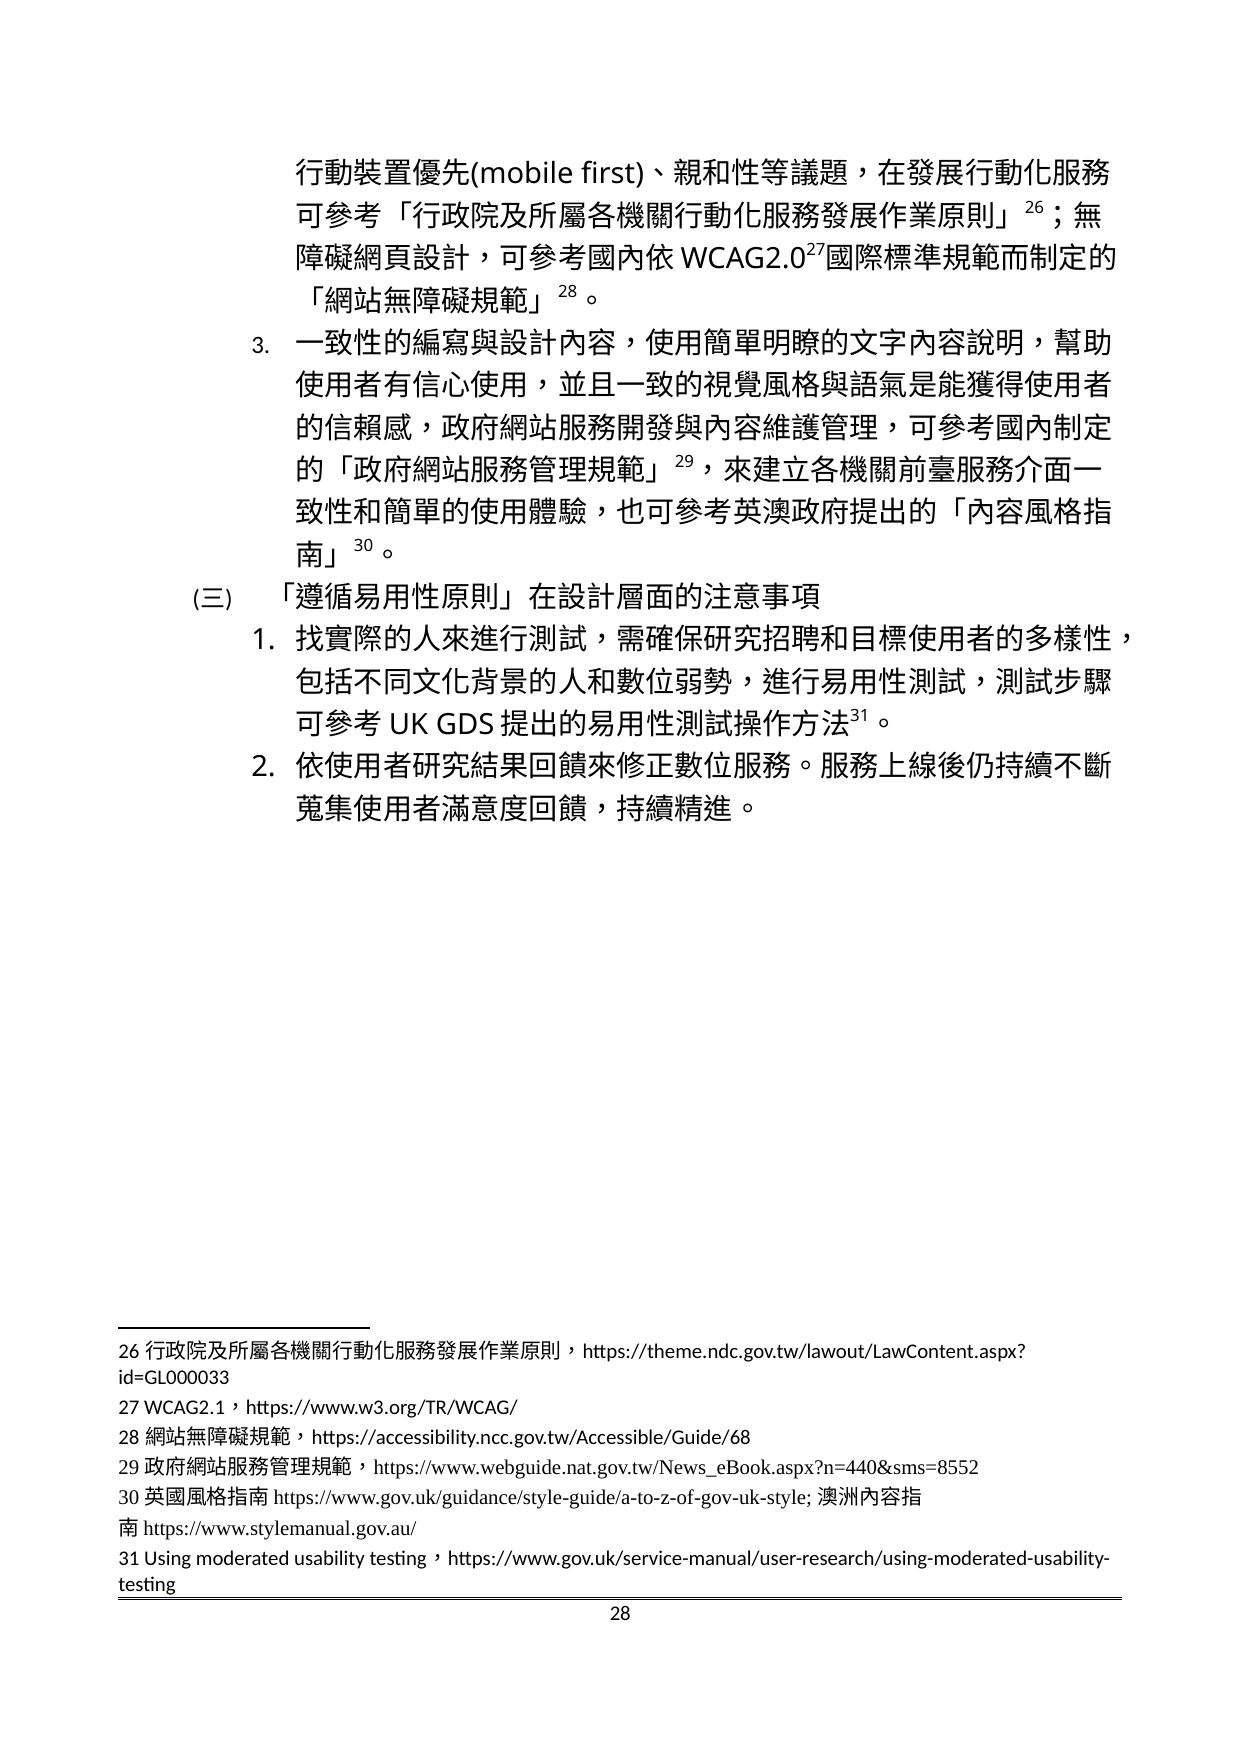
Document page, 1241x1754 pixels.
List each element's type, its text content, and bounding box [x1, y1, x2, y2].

list 網站無障礙規範，https://accessibility.ncc.gov.tw/Accessible/Guide/68 [118, 1420, 1122, 1450]
list 依使用者研究結果回饋來修正數位服務。服務上線後仍持續不斷蒐集使用者滿意度回饋，持續精進。 [251, 743, 1122, 828]
list 找實際的人來進行測試，需確保研究招聘和目標使用者的多樣性，包括不同文化背景的人和數位弱勢，進行易用性測試，測試步驟可參考UK GDS提出的易用性測試操作方法。 [251, 616, 1122, 743]
list 行政院及所屬各機關行動化服務發展作業原則，https://theme.ndc.gov.tw/lawout/LawContent.aspx?id=GL000033 [118, 1334, 1122, 1390]
list Using moderated usability testing，https://www.gov.uk/service-manual/user-research/using-moderated-usability-testing [118, 1541, 1122, 1597]
list 行動裝置優先(mobile first)、親和性等議題，在發展行動化服務可參考「行政院及所屬各機關行動化服務發展作業原則」；無障礙網頁設計，可參考國內依WCAG2.0國際標準規範而制定的「網站無障礙規範」。 [251, 150, 1122, 319]
subtitle 「遵循易用性原則」在設計層面的注意事項 [192, 573, 1122, 616]
list 英國風格指南https://www.gov.uk/guidance/style-guide/a-to-z-of-gov-uk-style; 澳洲內容指南https://www.stylemanual.gov.au/ [118, 1481, 1122, 1541]
list 政府網站服務管理規範，https://www.webguide.nat.gov.tw/News_eBook.aspx?n=440&sms=8552 [118, 1450, 1122, 1481]
list 一致性的編寫與設計內容，使用簡單明瞭的文字內容說明，幫助使用者有信心使用，並且一致的視覺風格與語氣是能獲得使用者的信賴感，政府網站服務開發與內容維護管理，可參考國內制定的「政府網站服務管理規範」，來建立各機關前臺服務介面一致性和簡單的使用體驗，也可參考英澳政府提出的「內容風格指南」。 [251, 319, 1122, 573]
list WCAG2.1，https://www.w3.org/TR/WCAG/ [118, 1390, 1122, 1420]
